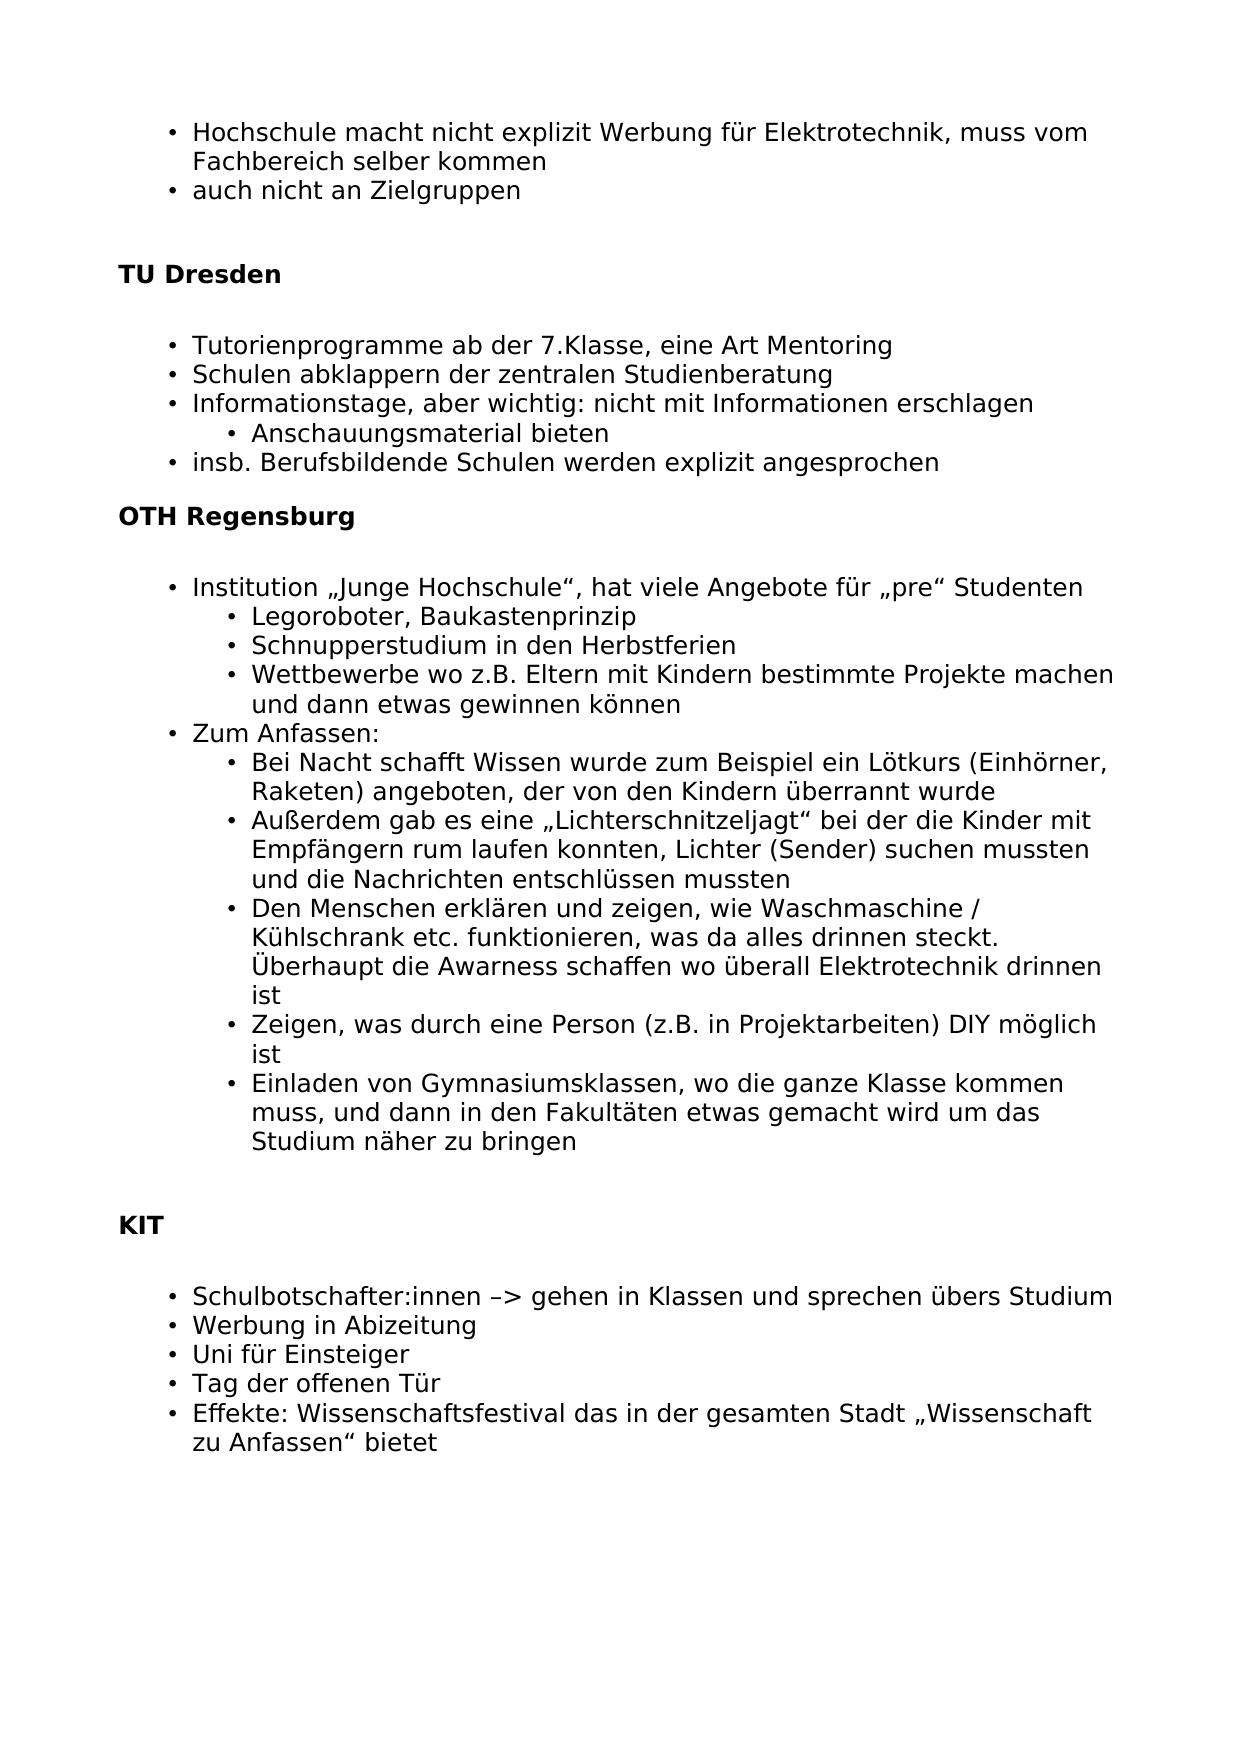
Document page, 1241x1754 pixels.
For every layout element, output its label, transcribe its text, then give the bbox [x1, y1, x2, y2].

subtitle KIT [118, 1211, 1122, 1240]
list auch nicht an Zielgruppen [177, 176, 1122, 206]
subtitle OTH Regensburg [118, 502, 1122, 531]
list Wettbewerbe wo z.B. Eltern mit Kindern bestimmte Projekte machen und dann etwas gewinnen können [236, 661, 1122, 719]
subtitle TU Dresden [118, 260, 1122, 289]
list Hochschule macht nicht explizit Werbung für Elektrotechnik, muss vom Fachbereich selber kommen [177, 118, 1122, 176]
list Außerdem gab es eine „Lichterschnitzeljagt“ bei der die Kinder mit Empfängern rum laufen konnten, Lichter (Sender) suchen mussten und die Nachrichten entschlüssen mussten [236, 807, 1122, 894]
list Schulbotschafter:innen –> gehen in Klassen und sprechen übers Studium [177, 1282, 1122, 1311]
list Schnupperstudium in den Herbstferien [236, 632, 1122, 661]
list Einladen von Gymnasiumsklassen, wo die ganze Klasse kommen muss, und dann in den Fakultäten etwas gemacht wird um das Studium näher zu bringen [236, 1069, 1122, 1157]
list Zeigen, was durch eine Person (z.B. in Projektarbeiten) DIY möglich ist [236, 1011, 1122, 1069]
list Bei Nacht schafft Wissen wurde zum Beispiel ein Lötkurs (Einhörner, Raketen) angeboten, der von den Kindern überrannt wurde [236, 748, 1122, 807]
list Tutorienprogramme ab der 7.Klasse, eine Art Mentoring [177, 331, 1122, 360]
list Legoroboter, Baukastenprinzip [236, 602, 1122, 632]
list Effekte: Wissenschaftsfestival das in der gesamten Stadt „Wissenschaft zu Anfassen“ bietet [177, 1399, 1122, 1457]
list Uni für Einsteiger [177, 1341, 1122, 1370]
list Anschauungsmaterial bieten [236, 419, 1122, 448]
list Informationstage, aber wichtig: nicht mit Informationen erschlagen [177, 389, 1122, 419]
list Werbung in Abizeitung [177, 1311, 1122, 1341]
list insb. Berufsbildende Schulen werden explizit angesprochen [177, 448, 1122, 477]
list Zum Anfassen: [177, 719, 1122, 748]
list Tag der offenen Tür [177, 1370, 1122, 1399]
list Schulen abklappern der zentralen Studienberatung [177, 360, 1122, 389]
list Institution „Junge Hochschule“, hat viele Angebote für „pre“ Studenten [177, 573, 1122, 602]
list Den Menschen erklären und zeigen, wie Waschmaschine / Kühlschrank etc. funktionieren, was da alles drinnen steckt. Überhaupt die Awarness schaffen wo überall Elektrotechnik drinnen ist [236, 894, 1122, 1011]
